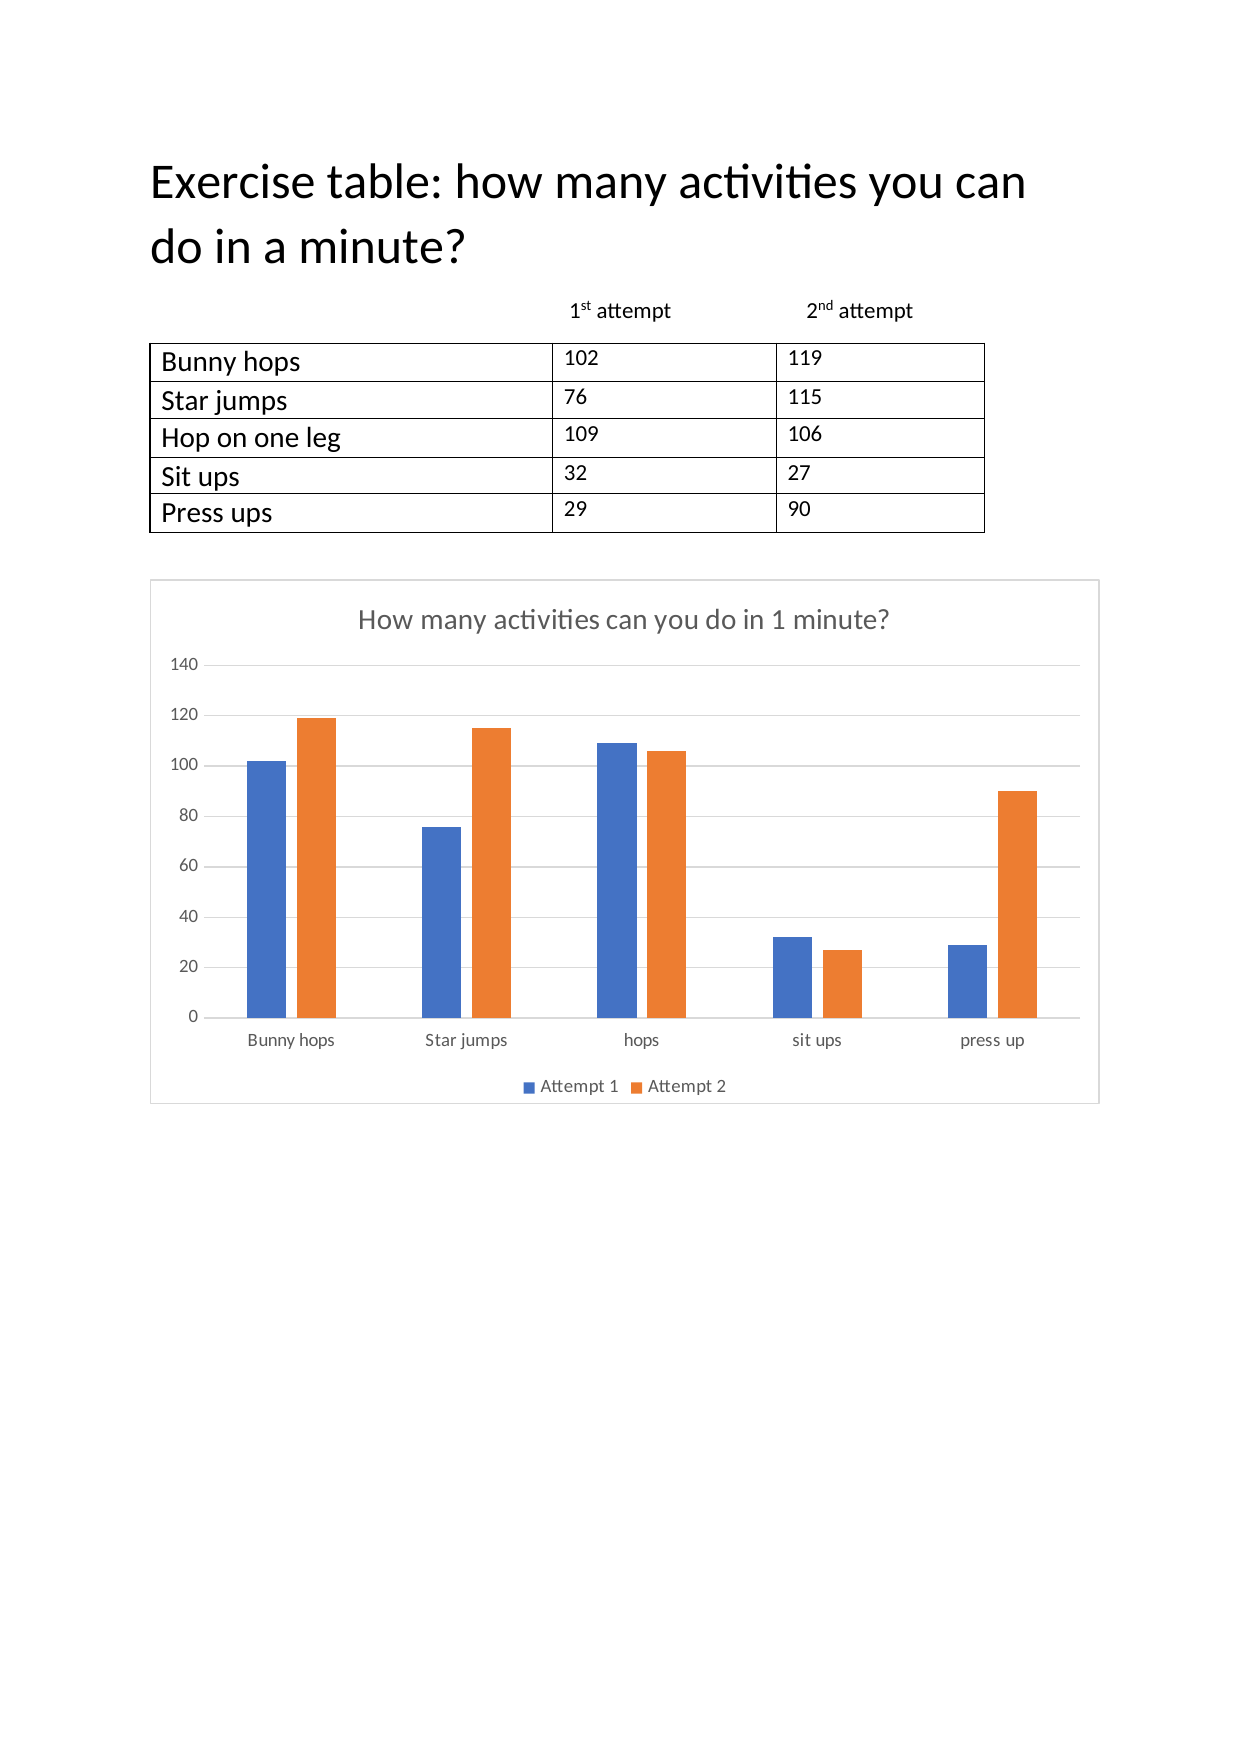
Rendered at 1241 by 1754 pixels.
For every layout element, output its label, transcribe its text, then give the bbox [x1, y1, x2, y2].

table_cell Press ups [151, 494, 552, 532]
table_cell Hop on one leg [151, 419, 552, 457]
table_cell 90 [777, 494, 984, 532]
table_cell Sit ups [151, 458, 552, 493]
table_cell 32 [553, 458, 776, 493]
table_header 102 [553, 344, 776, 381]
table_cell 106 [777, 419, 984, 457]
table_cell Star jumps [151, 382, 552, 418]
table_cell 27 [777, 458, 984, 493]
table_header 119 [777, 344, 984, 381]
text 1st attempt 2nd attempt [150, 296, 1090, 324]
table_cell 109 [553, 419, 776, 457]
table_cell 29 [553, 494, 776, 532]
table_cell 115 [777, 382, 984, 418]
text Exercise table: how many activities you can do in a minute? [150, 150, 1090, 276]
table_header Bunny hops [151, 344, 552, 381]
table_cell 76 [553, 382, 776, 418]
